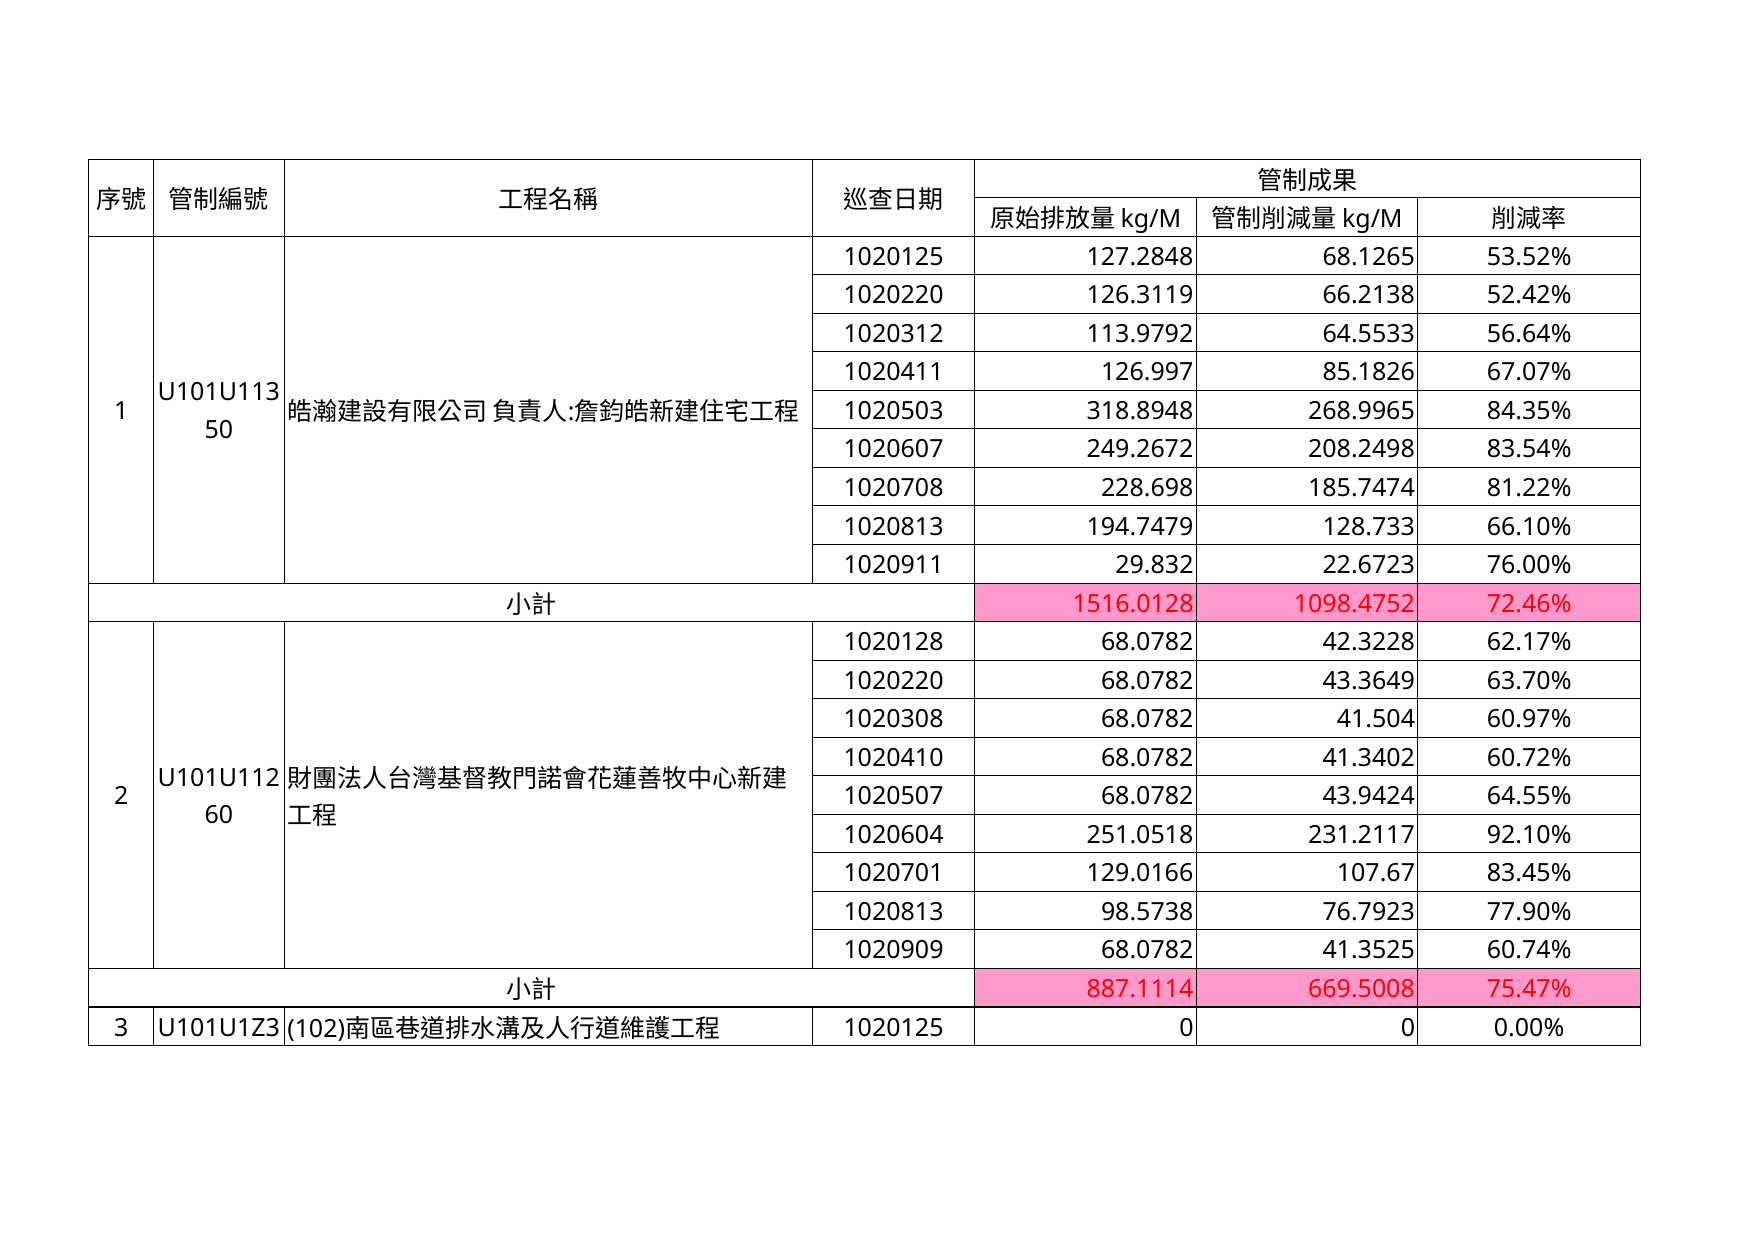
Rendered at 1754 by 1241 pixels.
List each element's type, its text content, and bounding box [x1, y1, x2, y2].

table_cell 887.1114 [975, 969, 1196, 1006]
table_cell 77.90% [1418, 892, 1640, 929]
table_cell 1020909 [813, 930, 974, 968]
table_cell 128.733 [1197, 506, 1417, 544]
table_cell 41.504 [1197, 699, 1417, 737]
table_cell 53.52% [1418, 237, 1640, 274]
table_cell 2 [89, 622, 153, 968]
table_cell 0 [975, 1008, 1196, 1045]
table_cell (102)南區巷道排水溝及人行道維護工程 [285, 1008, 812, 1045]
table_cell 60.97% [1418, 699, 1640, 737]
table_header 巡查日期 [813, 160, 974, 236]
table_cell 68.0782 [975, 661, 1196, 698]
table_cell 1020125 [813, 1008, 974, 1045]
table_cell 管制削減量 kg/M [1197, 198, 1417, 236]
table_cell 1020813 [813, 506, 974, 544]
table_cell 0 [1197, 1008, 1417, 1045]
table_cell 43.3649 [1197, 661, 1417, 698]
table_cell 小計 [89, 584, 974, 621]
table_cell 228.698 [975, 468, 1196, 505]
table_cell 68.1265 [1197, 237, 1417, 274]
table_cell U101U11350 [154, 237, 284, 582]
table_cell U101U1Z3 [154, 1008, 284, 1045]
table_cell 1020604 [813, 815, 974, 852]
table_cell 127.2848 [975, 237, 1196, 274]
table_cell 1020701 [813, 853, 974, 891]
table_cell 1020308 [813, 699, 974, 737]
table_cell 92.10% [1418, 815, 1640, 852]
table_cell 1020410 [813, 738, 974, 775]
table_cell 64.5533 [1197, 314, 1417, 351]
table_cell 41.3402 [1197, 738, 1417, 775]
table_cell 1020911 [813, 545, 974, 582]
table_header 管制成果 [975, 160, 1640, 197]
table_cell 129.0166 [975, 853, 1196, 891]
table_header 管制編號 [154, 160, 284, 236]
table_cell 66.2138 [1197, 275, 1417, 313]
table_header 序號 [89, 160, 153, 236]
table_cell 85.1826 [1197, 352, 1417, 390]
table_cell 185.7474 [1197, 468, 1417, 505]
table_cell 1020220 [813, 275, 974, 313]
table_cell 1020411 [813, 352, 974, 390]
table_cell 63.70% [1418, 661, 1640, 698]
table_cell 小計 [89, 969, 974, 1006]
table_cell 1516.0128 [975, 584, 1196, 621]
table_cell 249.2672 [975, 429, 1196, 467]
table_cell 83.54% [1418, 429, 1640, 467]
table_cell 318.8948 [975, 391, 1196, 428]
table_cell 1020503 [813, 391, 974, 428]
table_cell 1020813 [813, 892, 974, 929]
table_cell 財團法人台灣基督教門諾會花蓮善牧中心新建工程 [285, 622, 812, 968]
table_cell 231.2117 [1197, 815, 1417, 852]
table_cell 41.3525 [1197, 930, 1417, 968]
table_cell 1098.4752 [1197, 584, 1417, 621]
table_cell 3 [89, 1008, 153, 1045]
table_cell 669.5008 [1197, 969, 1417, 1006]
table_cell 75.47% [1418, 969, 1640, 1006]
table_cell 68.0782 [975, 930, 1196, 968]
table_cell 62.17% [1418, 622, 1640, 659]
table_cell 1020312 [813, 314, 974, 351]
table_header 工程名稱 [285, 160, 812, 236]
table_cell 68.0782 [975, 622, 1196, 659]
table_cell 68.0782 [975, 699, 1196, 737]
table_cell 0.00% [1418, 1008, 1640, 1045]
table_cell 84.35% [1418, 391, 1640, 428]
table_cell 56.64% [1418, 314, 1640, 351]
table_cell 64.55% [1418, 776, 1640, 814]
table_cell 1020708 [813, 468, 974, 505]
table_cell 52.42% [1418, 275, 1640, 313]
table_cell 削減率 [1418, 198, 1640, 236]
table_cell 60.74% [1418, 930, 1640, 968]
table_cell 原始排放量 kg/M [975, 198, 1196, 236]
table_cell 60.72% [1418, 738, 1640, 775]
table_cell 1020128 [813, 622, 974, 659]
table_cell 1020220 [813, 661, 974, 698]
table_cell 66.10% [1418, 506, 1640, 544]
table_cell 76.00% [1418, 545, 1640, 582]
table_cell 126.997 [975, 352, 1196, 390]
table_cell 194.7479 [975, 506, 1196, 544]
table_cell 1 [89, 237, 153, 582]
table_cell 107.67 [1197, 853, 1417, 891]
table_cell 皓瀚建設有限公司 負責人:詹鈞皓新建住宅工程 [285, 237, 812, 582]
table_cell 83.45% [1418, 853, 1640, 891]
table_cell 268.9965 [1197, 391, 1417, 428]
table_cell 98.5738 [975, 892, 1196, 929]
table_cell U101U11260 [154, 622, 284, 968]
table_cell 113.9792 [975, 314, 1196, 351]
table_cell 126.3119 [975, 275, 1196, 313]
table_cell 1020507 [813, 776, 974, 814]
table_cell 22.6723 [1197, 545, 1417, 582]
table_cell 67.07% [1418, 352, 1640, 390]
table_cell 68.0782 [975, 776, 1196, 814]
table_cell 81.22% [1418, 468, 1640, 505]
table_cell 29.832 [975, 545, 1196, 582]
table_cell 208.2498 [1197, 429, 1417, 467]
table_cell 76.7923 [1197, 892, 1417, 929]
table_cell 251.0518 [975, 815, 1196, 852]
table_cell 1020607 [813, 429, 974, 467]
table_cell 43.9424 [1197, 776, 1417, 814]
table_cell 1020125 [813, 237, 974, 274]
table_cell 68.0782 [975, 738, 1196, 775]
table_cell 72.46% [1418, 584, 1640, 621]
table_cell 42.3228 [1197, 622, 1417, 659]
